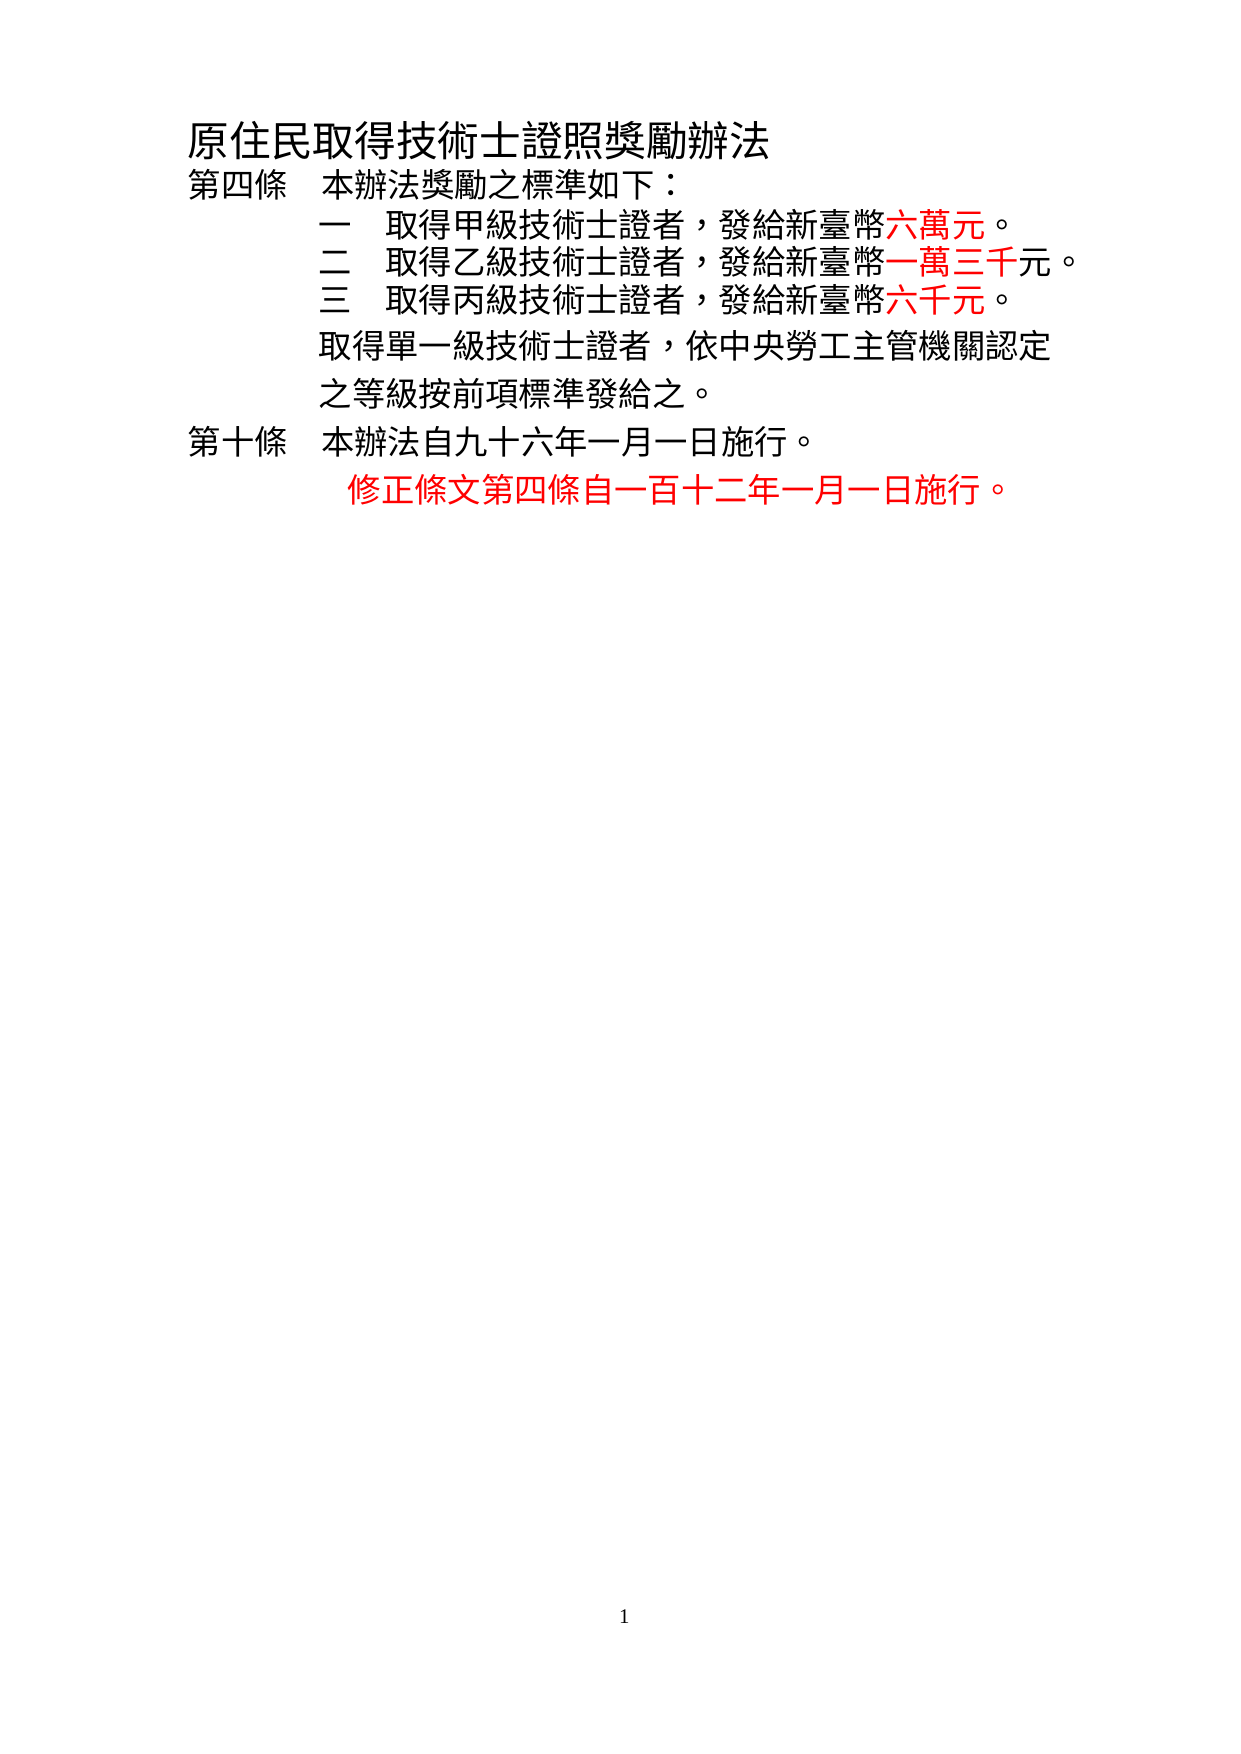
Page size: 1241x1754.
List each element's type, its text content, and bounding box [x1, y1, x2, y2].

text 二 取得乙級技術士證者，發給新臺幣一萬三千元。 [319, 244, 1053, 282]
text 第十條 本辦法自九十六年一月一日施行。 [187, 416, 1053, 464]
text 原住民取得技術士證照獎勵辦法 [187, 96, 1053, 159]
text 三 取得丙級技術士證者，發給新臺幣六千元。 [319, 282, 1053, 319]
text 一 取得甲級技術士證者，發給新臺幣六萬元。 [319, 207, 1053, 244]
text 取得單一級技術士證者，依中央勞工主管機關認定之等級按前項標準發給之。 [319, 319, 1053, 416]
text 修正條文第四條自一百十二年一月一日施行。 [187, 464, 1053, 513]
text 第四條 本辦法獎勵之標準如下： [187, 159, 1053, 207]
